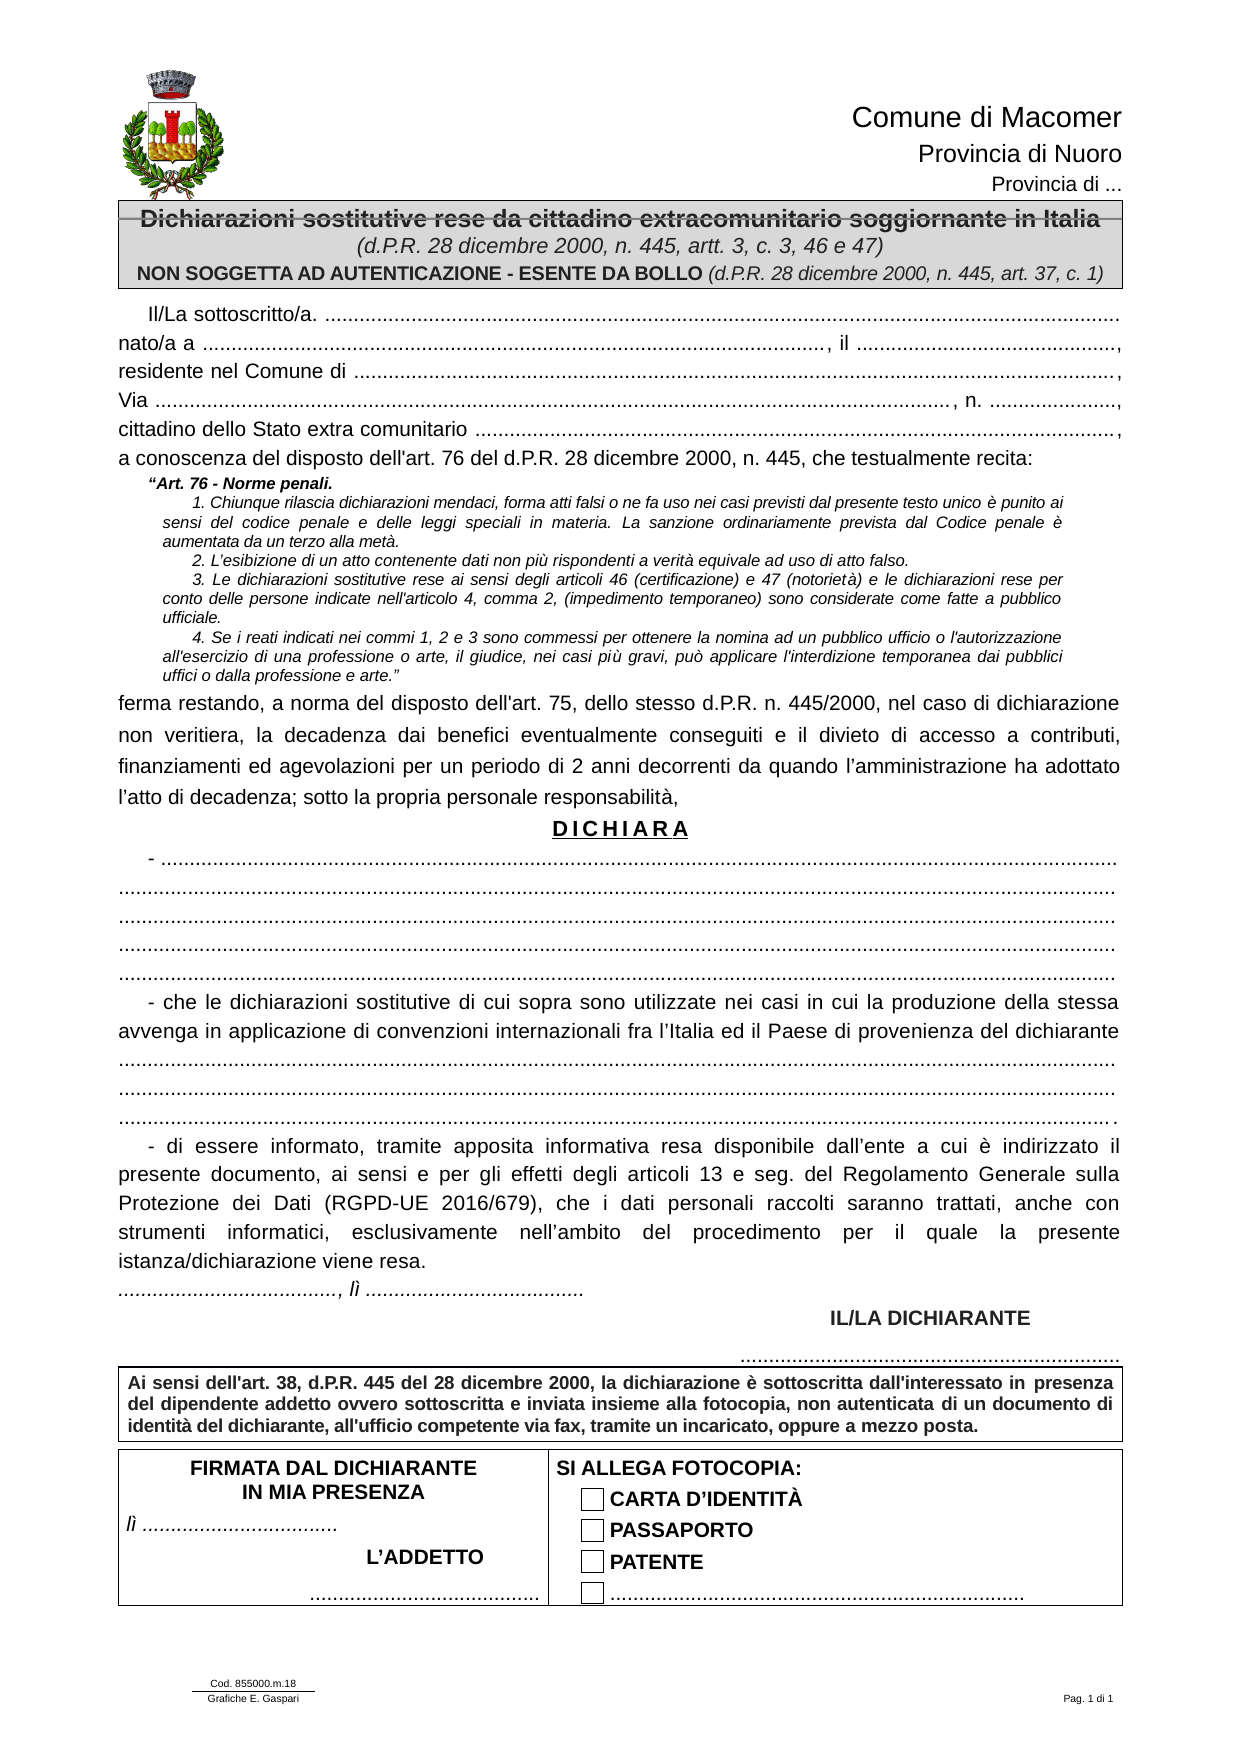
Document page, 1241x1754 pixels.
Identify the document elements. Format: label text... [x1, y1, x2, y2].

table_header SI ALLEGA FOTOCOPIA: CARTA D’IDENTITÀ PASSAPORTO PATENTE ........................................................................ [549, 1450, 1122, 1604]
text DICHIARA [118, 816, 1122, 841]
text ferma restando, a norma del disposto dell'art. 75, dello stesso d.P.R. n. 445/2000, nel caso di dichiarazione non veritiera, la decadenza dai benefici eventualmente conseguiti e il divieto di accesso a contributi, finanziamenti ed agevolazioni per un periodo di 2 anni decorrenti da quando l’amministrazione ha adottato l’atto di decadenza; sotto la propria personale responsabilità, [118, 691, 1122, 809]
text .................................................................. [738, 1342, 1122, 1366]
table_header Ai sensi dell'art. 38, d.P.R. 445 del 28 dicembre 2000, la dichiarazione è sottoscritta dall'interessato in presenza del dipendente addetto ovvero sottoscritta e inviata insieme alla fotocopia, non autenticata di un documento di identità del dichiarante, all'ufficio competente via fax, tramite un incaricato, oppure a mezzo posta. [119, 1368, 1122, 1441]
text Il/La sottoscritto/a. .......................................................................................................................................... nato/a a ............................................................................................................, il ............................................., residente nel Comune di ...................................................................................................................................., Via .........................................................................................................................................., n. ......................, cittadino dello Stato extra comunitario ..............................................................................................................., a conoscenza del disposto dell'art. 76 del d.P.R. 28 dicembre 2000, n. 445, che testualmente recita: [118, 302, 1122, 469]
text “Art. 76 - Norme penali. [148, 474, 1093, 493]
text Comune di Macomer [224, 100, 1122, 134]
text ............................................................................................................................................................................. [118, 903, 1122, 927]
picture [122, 70, 224, 201]
table_header Dichiarazioni sostitutive rese da cittadino extracomunitario soggiornante in Italia (d.P.R. 28 dicembre 2000, n. 445, artt. 3, c. 3, 46 e 47) NON SOGGETTA AD AUTENTICAZIONE - ESENTE DA BOLLO (d.P.R. 28 dicembre 2000, n. 445, art. 37, c. 1) [119, 201, 1122, 217]
text - che le dichiarazioni sostitutive di cui sopra sono utilizzate nei casi in cui la produzione della stessa avvenga in applicazione di convenzioni internazionali fra l’Italia ed il Paese di provenienza del dichiarante ............................................................................................................................................................................. ............................................................................................................................................................................. ............................................................................................................................................................................. [118, 990, 1122, 1129]
text 4. Se i reati indicati nei commi 1, 2 e 3 sono commessi per ottenere la nomina ad un pubblico ufficio o l'autorizzazione all'esercizio di una professione o arte, il giudice, nei casi più gravi, può applicare l'interdizione temporanea dai pubblici uffici o dalla professione e arte.” [162, 627, 1063, 685]
text 2. L’esibizione di un atto contenente dati non più rispondenti a verità equivale ad uso di atto falso. [162, 551, 1063, 570]
text Provincia di ... [224, 172, 1122, 196]
text ............................................................................................................................................................................. [118, 875, 1122, 899]
text 1. Chiunque rilascia dichiarazioni mendaci, forma atti falsi o ne fa uso nei casi previsti dal presente testo unico è punito ai sensi del codice penale e delle leggi speciali in materia. La sanzione ordinariamente prevista dal Codice penale è aumentata da un terzo alla metà. [162, 493, 1063, 551]
table_header Dichiarazioni sostitutive rese da cittadino extracomunitario soggiornante in Italia (d.P.R. 28 dicembre 2000, n. 445, artt. 3, c. 3, 46 e 47) NON SOGGETTA AD AUTENTICAZIONE - ESENTE DA BOLLO (d.P.R. 28 dicembre 2000, n. 445, art. 37, c. 1) [119, 220, 1122, 288]
table_header FIRMATA DAL DICHIARANTE IN MIA PRESENZA lì .................................. L’ADDETTO ........................................ [119, 1450, 548, 1604]
text - di essere informato, tramite apposita informativa resa disponibile dall’ente a cui è indirizzato il presente documento, ai sensi e per gli effetti degli articoli 13 e seg. del Regolamento Generale sulla Protezione dei Dati (RGPD-UE 2016/679), che i dati personali raccolti saranno trattati, anche con strumenti informatici, esclusivamente nell’ambito del procedimento per il quale la presente istanza/dichiarazione viene resa. [118, 1133, 1122, 1272]
text 3. Le dichiarazioni sostitutive rese ai sensi degli articoli 46 (certificazione) e 47 (notorietà) e le dichiarazioni rese per conto delle persone indicate nell'articolo 4, comma 2, (impedimento temporaneo) sono considerate come fatte a pubblico ufficiale. [162, 570, 1063, 627]
text ............................................................................................................................................................................. [118, 961, 1122, 985]
text ............................................................................................................................................................................. [118, 932, 1122, 956]
text ......................................, lì ...................................... [118, 1277, 1122, 1301]
text IL/LA DICHIARANTE [738, 1306, 1122, 1330]
text - ...................................................................................................................................................................... [118, 846, 1122, 870]
text Provincia di Nuoro [224, 139, 1122, 168]
